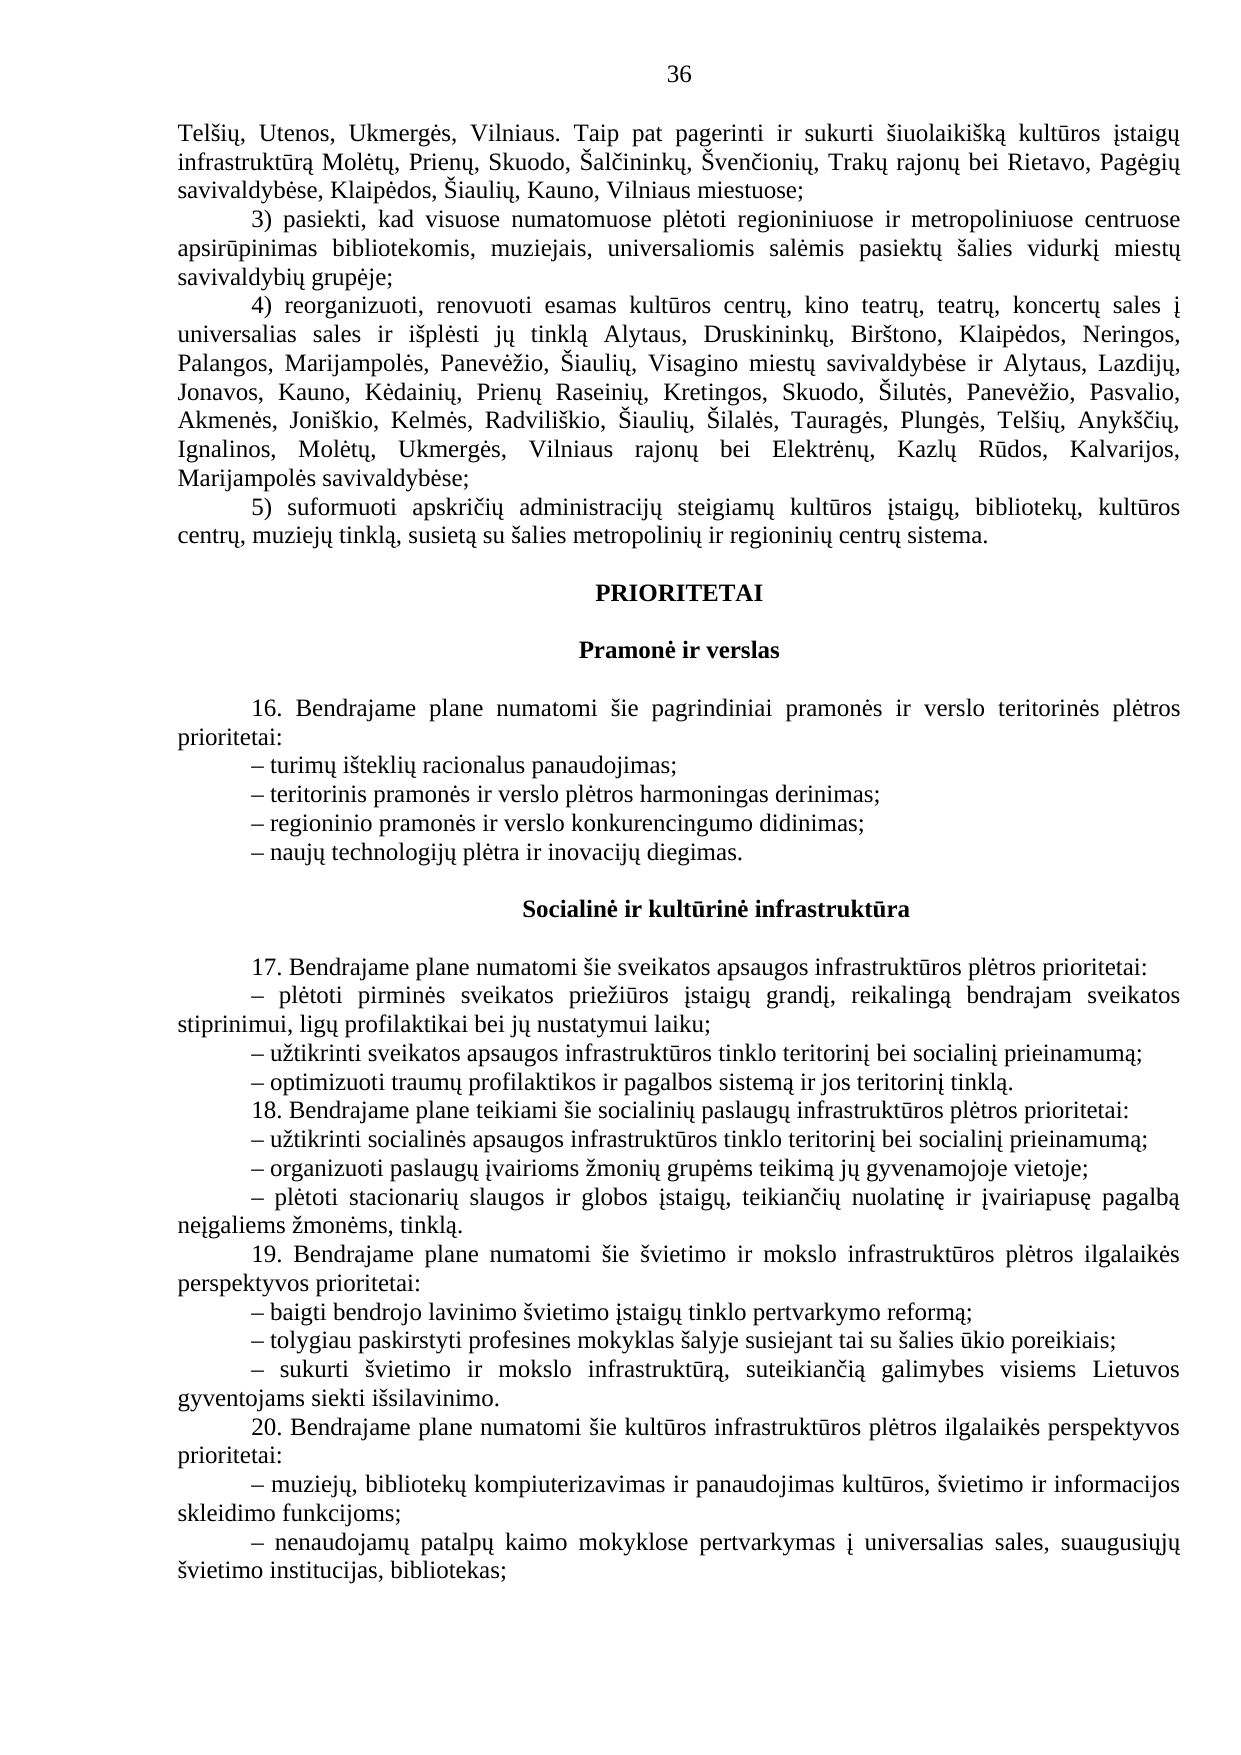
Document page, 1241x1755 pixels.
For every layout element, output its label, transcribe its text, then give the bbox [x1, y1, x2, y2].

text 3) pasiekti, kad visuose numatomuose plėtoti regioniniuose ir metropoliniuose centruose apsirūpinimas bibliotekomis, muziejais, universaliomis salėmis pasiektų šalies vidurkį miestų savivaldybių grupėje; [177, 204, 1181, 291]
text 18. Bendrajame plane teikiami šie socialinių paslaugų infrastruktūros plėtros prioritetai: [177, 1096, 1181, 1124]
text – organizuoti paslaugų įvairioms žmonių grupėms teikimą jų gyvenamojoje vietoje; [177, 1153, 1181, 1182]
text – naujų technologijų plėtra ir inovacijų diegimas. [177, 837, 1181, 866]
text Pramonė ir verslas [177, 636, 1181, 664]
text – tolygiau paskirstyti profesines mokyklas šalyje susiejant tai su šalies ūkio poreikiais; [177, 1326, 1181, 1354]
text – sukurti švietimo ir mokslo infrastruktūrą, suteikiančią galimybes visiems Lietuvos gyventojams siekti išsilavinimo. [177, 1354, 1181, 1412]
text 5) suformuoti apskričių administracijų steigiamų kultūros įstaigų, bibliotekų, kultūros centrų, muziejų tinklą, susietą su šalies metropolinių ir regioninių centrų sistema. [177, 492, 1181, 549]
text Telšių, Utenos, Ukmergės, Vilniaus. Taip pat pagerinti ir sukurti šiuolaikišką kultūros įstaigų infrastruktūrą Molėtų, Prienų, Skuodo, Šalčininkų, Švenčionių, Trakų rajonų bei Rietavo, Pagėgių savivaldybėse, Klaipėdos, Šiaulių, Kauno, Vilniaus miestuose; [177, 118, 1181, 204]
text – turimų išteklių racionalus panaudojimas; [177, 751, 1181, 779]
text 16. Bendrajame plane numatomi šie pagrindiniai pramonės ir verslo teritorinės plėtros prioritetai: [177, 693, 1181, 751]
text – baigti bendrojo lavinimo švietimo įstaigų tinklo pertvarkymo reformą; [177, 1297, 1181, 1326]
text 20. Bendrajame plane numatomi šie kultūros infrastruktūros plėtros ilgalaikės perspektyvos prioritetai: [177, 1412, 1181, 1469]
text – muziejų, bibliotekų kompiuterizavimas ir panaudojimas kultūros, švietimo ir informacijos skleidimo funkcijoms; [177, 1469, 1181, 1527]
text – užtikrinti sveikatos apsaugos infrastruktūros tinklo teritorinį bei socialinį prieinamumą; [177, 1038, 1181, 1067]
text PRIORITETAI [177, 578, 1181, 607]
text 4) reorganizuoti, renovuoti esamas kultūros centrų, kino teatrų, teatrų, koncertų sales į universalias sales ir išplėsti jų tinklą Alytaus, Druskininkų, Birštono, Klaipėdos, Neringos, Palangos, Marijampolės, Panevėžio, Šiaulių, Visagino miestų savivaldybėse ir Alytaus, Lazdijų, Jonavos, Kauno, Kėdainių, Prienų Raseinių, Kretingos, Skuodo, Šilutės, Panevėžio, Pasvalio, Akmenės, Joniškio, Kelmės, Radviliškio, Šiaulių, Šilalės, Tauragės, Plungės, Telšių, Anykščių, Ignalinos, Molėtų, Ukmergės, Vilniaus rajonų bei Elektrėnų, Kazlų Rūdos, Kalvarijos, Marijampolės savivaldybėse; [177, 291, 1181, 492]
text – optimizuoti traumų profilaktikos ir pagalbos sistemą ir jos teritorinį tinklą. [177, 1067, 1181, 1096]
text – plėtoti pirminės sveikatos priežiūros įstaigų grandį, reikalingą bendrajam sveikatos stiprinimui, ligų profilaktikai bei jų nustatymui laiku; [177, 981, 1181, 1038]
text 17. Bendrajame plane numatomi šie sveikatos apsaugos infrastruktūros plėtros prioritetai: [177, 952, 1181, 981]
text – nenaudojamų patalpų kaimo mokyklose pertvarkymas į universalias sales, suaugusiųjų švietimo institucijas, bibliotekas; [177, 1527, 1181, 1584]
text – regioninio pramonės ir verslo konkurencingumo didinimas; [177, 808, 1181, 837]
text Socialinė ir kultūrinė infrastruktūra [177, 894, 1181, 923]
text – plėtoti stacionarių slaugos ir globos įstaigų, teikiančių nuolatinę ir įvairiapusę pagalbą neįgaliems žmonėms, tinklą. [177, 1182, 1181, 1239]
text – teritorinis pramonės ir verslo plėtros harmoningas derinimas; [177, 779, 1181, 808]
text 19. Bendrajame plane numatomi šie švietimo ir mokslo infrastruktūros plėtros ilgalaikės perspektyvos prioritetai: [177, 1239, 1181, 1297]
text – užtikrinti socialinės apsaugos infrastruktūros tinklo teritorinį bei socialinį prieinamumą; [177, 1124, 1181, 1153]
